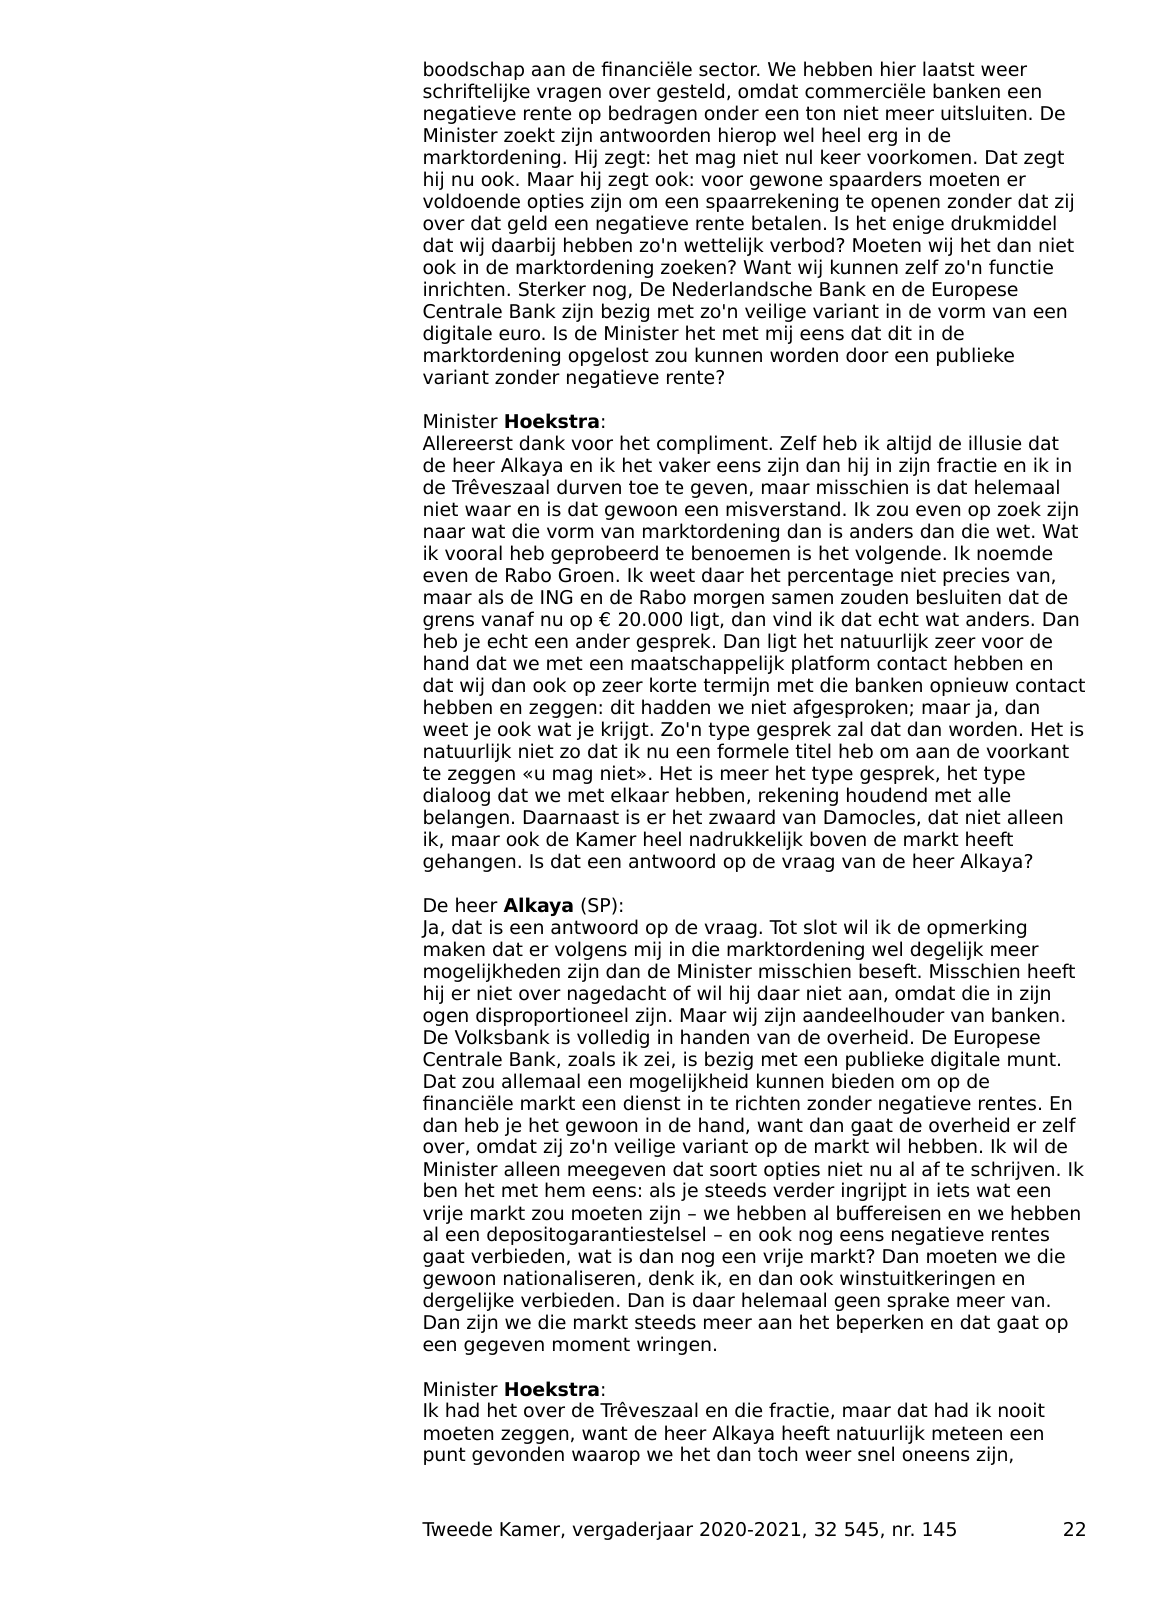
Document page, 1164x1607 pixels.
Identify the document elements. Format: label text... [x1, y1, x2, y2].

text Ik had het over de Trêveszaal en die fractie, maar dat had ik nooit moeten zeggen, want de heer Alkaya heeft natuurlijk meteen een punt gevonden waarop we het dan toch weer snel oneens zijn, [422, 1400, 1087, 1466]
text boodschap aan de financiële sector. We hebben hier laatst weer schriftelijke vragen over gesteld, omdat commerciële banken een negatieve rente op bedragen onder een ton niet meer uitsluiten. De Minister zoekt zijn antwoorden hierop wel heel erg in de marktordening. Hij zegt: het mag niet nul keer voorkomen. Dat zegt hij nu ook. Maar hij zegt ook: voor gewone spaarders moeten er voldoende opties zijn om een spaarrekening te openen zonder dat zij over dat geld een negatieve rente betalen. Is het enige drukmiddel dat wij daarbij hebben zo'n wettelijk verbod? Moeten wij het dan niet ook in de marktordening zoeken? Want wij kunnen zelf zo'n functie inrichten. Sterker nog, De Nederlandsche Bank en de Europese Centrale Bank zijn bezig met zo'n veilige variant in de vorm van een digitale euro. Is de Minister het met mij eens dat dit in de marktordening opgelost zou kunnen worden door een publieke variant zonder negatieve rente? [422, 59, 1087, 389]
text Minister Hoekstra: [422, 1378, 1087, 1400]
text Minister Hoekstra: [422, 411, 1087, 433]
text Allereerst dank voor het compliment. Zelf heb ik altijd de illusie dat de heer Alkaya en ik het vaker eens zijn dan hij in zijn fractie en ik in de Trêveszaal durven toe te geven, maar misschien is dat helemaal niet waar en is dat gewoon een misverstand. Ik zou even op zoek zijn naar wat die vorm van marktordening dan is anders dan die wet. Wat ik vooral heb geprobeerd te benoemen is het volgende. Ik noemde even de Rabo Groen. Ik weet daar het percentage niet precies van, maar als de ING en de Rabo morgen samen zouden besluiten dat de grens vanaf nu op € 20.000 ligt, dan vind ik dat echt wat anders. Dan heb je echt een ander gesprek. Dan ligt het natuurlijk zeer voor de hand dat we met een maatschappelijk platform contact hebben en dat wij dan ook op zeer korte termijn met die banken opnieuw contact hebben en zeggen: dit hadden we niet afgesproken; maar ja, dan weet je ook wat je krijgt. Zo'n type gesprek zal dat dan worden. Het is natuurlijk niet zo dat ik nu een formele titel heb om aan de voorkant te zeggen «u mag niet». Het is meer het type gesprek, het type dialoog dat we met elkaar hebben, rekening houdend met alle belangen. Daarnaast is er het zwaard van Damocles, dat niet alleen ik, maar ook de Kamer heel nadrukkelijk boven de markt heeft gehangen. Is dat een antwoord op de vraag van de heer Alkaya? [422, 433, 1087, 872]
text De heer Alkaya (SP): [422, 895, 1087, 917]
text Ja, dat is een antwoord op de vraag. Tot slot wil ik de opmerking maken dat er volgens mij in die marktordening wel degelijk meer mogelijkheden zijn dan de Minister misschien beseft. Misschien heeft hij er niet over nagedacht of wil hij daar niet aan, omdat die in zijn ogen disproportioneel zijn. Maar wij zijn aandeelhouder van banken. De Volksbank is volledig in handen van de overheid. De Europese Centrale Bank, zoals ik zei, is bezig met een publieke digitale munt. Dat zou allemaal een mogelijkheid kunnen bieden om op de financiële markt een dienst in te richten zonder negatieve rentes. En dan heb je het gewoon in de hand, want dan gaat de overheid er zelf over, omdat zij zo'n veilige variant op de markt wil hebben. Ik wil de Minister alleen meegeven dat soort opties niet nu al af te schrijven. Ik ben het met hem eens: als je steeds verder ingrijpt in iets wat een vrije markt zou moeten zijn – we hebben al buffereisen en we hebben al een depositogarantiestelsel – en ook nog eens negatieve rentes gaat verbieden, wat is dan nog een vrije markt? Dan moeten we die gewoon nationaliseren, denk ik, en dan ook winstuitkeringen en dergelijke verbieden. Dan is daar helemaal geen sprake meer van. Dan zijn we die markt steeds meer aan het beperken en dat gaat op een gegeven moment wringen. [422, 917, 1087, 1356]
